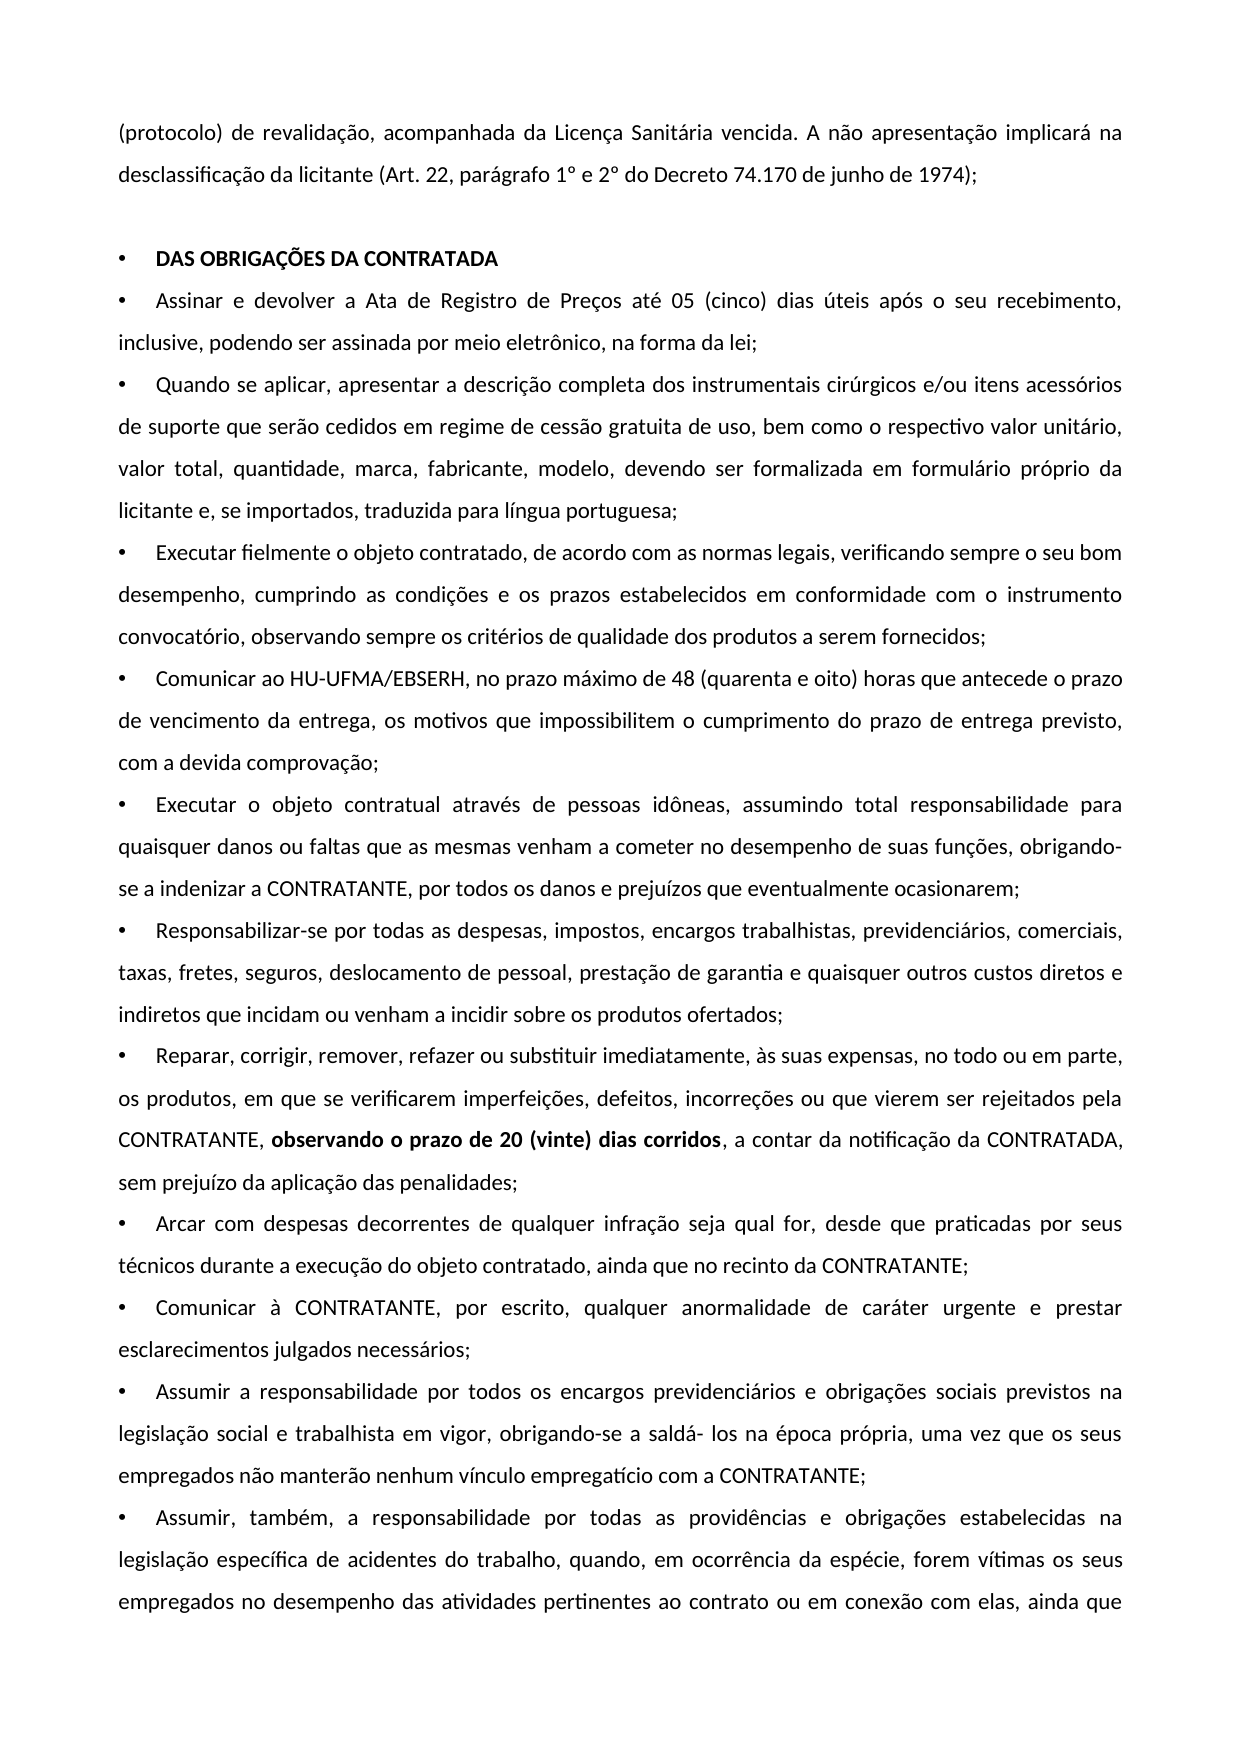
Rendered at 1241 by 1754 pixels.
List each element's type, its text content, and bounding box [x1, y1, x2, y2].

list Assumir a responsabilidade por todos os encargos previdenciários e obrigações sociais previstos na legislação social e trabalhista em vigor, obrigando-se a saldá- los na época própria, uma vez que os seus empregados não manterão nenhum vínculo empregatício com a CONTRATANTE; [81, 1377, 1124, 1489]
list Executar fielmente o objeto contratado, de acordo com as normas legais, verificando sempre o seu bom desempenho, cumprindo as condições e os prazos estabelecidos em conformidade com o instrumento convocatório, observando sempre os critérios de qualidade dos produtos a serem fornecidos; [81, 538, 1124, 650]
list Assinar e devolver a Ata de Registro de Preços até 05 (cinco) dias úteis após o seu recebimento, inclusive, podendo ser assinada por meio eletrônico, na forma da lei; [81, 286, 1124, 356]
list Assumir, também, a responsabilidade por todas as providências e obrigações estabelecidas na legislação específica de acidentes do trabalho, quando, em ocorrência da espécie, forem vítimas os seus empregados no desempenho das atividades pertinentes ao contrato ou em conexão com elas, ainda que [81, 1503, 1124, 1615]
list Executar o objeto contratual através de pessoas idôneas, assumindo total responsabilidade para quaisquer danos ou faltas que as mesmas venham a cometer no desempenho de suas funções, obrigando-se a indenizar a CONTRATANTE, por todos os danos e prejuízos que eventualmente ocasionarem; [81, 790, 1124, 902]
list Quando se aplicar, apresentar a descrição completa dos instrumentais cirúrgicos e/ou itens acessórios de suporte que serão cedidos em regime de cessão gratuita de uso, bem como o respectivo valor unitário, valor total, quantidade, marca, fabricante, modelo, devendo ser formalizada em formulário próprio da licitante e, se importados, traduzida para língua portuguesa; [81, 370, 1124, 524]
list DAS OBRIGAÇÕES DA CONTRATADA [81, 244, 1124, 272]
list Comunicar à CONTRATANTE, por escrito, qualquer anormalidade de caráter urgente e prestar esclarecimentos julgados necessários; [81, 1293, 1124, 1363]
list (protocolo) de revalidação, acompanhada da Licença Sanitária vencida. A não apresentação implicará na desclassificação da licitante (Art. 22, parágrafo 1º e 2º do Decreto 74.170 de junho de 1974); [81, 118, 1124, 188]
list Responsabilizar-se por todas as despesas, impostos, encargos trabalhistas, previdenciários, comerciais, taxas, fretes, seguros, deslocamento de pessoal, prestação de garantia e quaisquer outros custos diretos e indiretos que incidam ou venham a incidir sobre os produtos ofertados; [81, 916, 1124, 1028]
list Reparar, corrigir, remover, refazer ou substituir imediatamente, às suas expensas, no todo ou em parte, os produtos, em que se verificarem imperfeições, defeitos, incorreções ou que vierem ser rejeitados pela CONTRATANTE, observando o prazo de 20 (vinte) dias corridos, a contar da notificação da CONTRATADA, sem prejuízo da aplicação das penalidades; [81, 1042, 1124, 1196]
list Comunicar ao HU-UFMA/EBSERH, no prazo máximo de 48 (quarenta e oito) horas que antecede o prazo de vencimento da entrega, os motivos que impossibilitem o cumprimento do prazo de entrega previsto, com a devida comprovação; [81, 664, 1124, 776]
list Arcar com despesas decorrentes de qualquer infração seja qual for, desde que praticadas por seus técnicos durante a execução do objeto contratado, ainda que no recinto da CONTRATANTE; [81, 1209, 1124, 1279]
